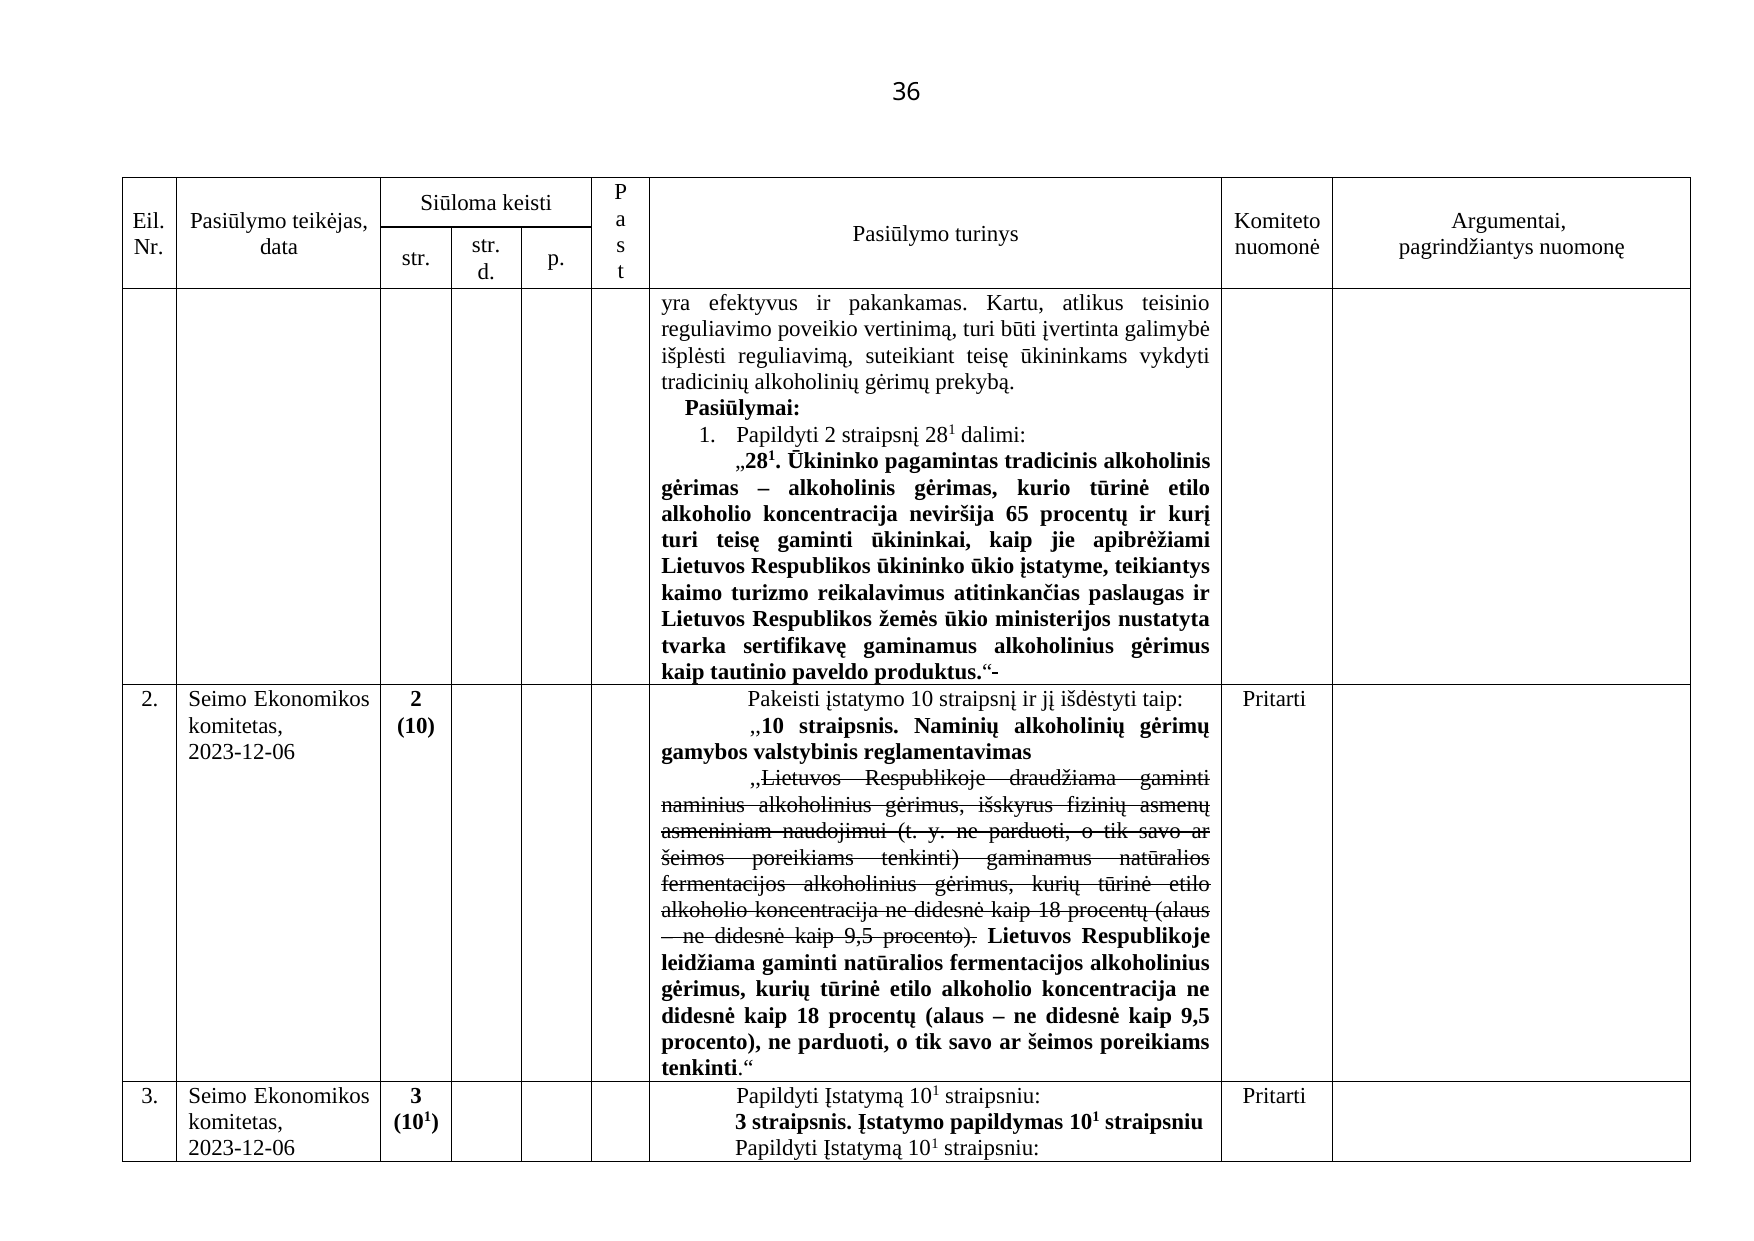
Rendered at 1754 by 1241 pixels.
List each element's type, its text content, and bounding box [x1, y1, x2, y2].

table_cell [592, 1082, 649, 1161]
table_cell [452, 289, 521, 684]
table_header Eil. Nr. [123, 178, 176, 288]
table_cell p. [522, 228, 591, 288]
table_cell Seimo Ekonomikos komitetas, 2023-12-06 [177, 1082, 380, 1161]
table_cell 3 (101) [381, 1082, 451, 1161]
table_header Pasiūlymo teikėjas, data [177, 178, 380, 288]
table_header Pastabos [592, 178, 649, 288]
table_cell [592, 289, 649, 684]
table_cell [1222, 289, 1332, 684]
table_cell [177, 289, 380, 684]
table_header Siūloma keisti [381, 178, 591, 226]
table_cell [1333, 289, 1690, 684]
table_cell Seimo Ekonomikos komitetas, 2023-12-06 [177, 685, 380, 1081]
table_header Pasiūlymo turinys [650, 178, 1221, 288]
table_cell [123, 289, 176, 684]
table_cell [381, 289, 451, 684]
table_cell [1333, 1082, 1690, 1161]
table_cell [522, 289, 591, 684]
table_header Argumentai, pagrindžiantys nuomonę [1333, 178, 1690, 288]
table_cell 2 (10) [381, 685, 451, 1081]
table_cell Papildyti Įstatymą 101 straipsniu: 3 straipsnis. Įstatymo papildymas 101 straipsniu Papildyti Įstatymą 101 straipsniu: [650, 1082, 1221, 1161]
table_header Komiteto nuomonė [1222, 178, 1332, 288]
table_cell Pritarti [1222, 1082, 1332, 1161]
table_cell [1333, 685, 1690, 1081]
table_cell [522, 1082, 591, 1161]
table_cell [452, 1082, 521, 1161]
table_cell str. [381, 228, 451, 288]
table_cell Pritarti [1222, 685, 1332, 1081]
table_cell str. d. [452, 228, 521, 288]
table_cell yra efektyvus ir pakankamas. Kartu, atlikus teisinio reguliavimo poveikio vertinimą, turi būti įvertinta galimybė išplėsti reguliavimą, suteikiant teisę ūkininkams vykdyti tradicinių alkoholinių gėrimų prekybą. Pasiūlymai: Papildyti 2 straipsnį 281 dalimi: „281. Ūkininko pagamintas tradicinis alkoholinis gėrimas – alkoholinis gėrimas, kurio tūrinė etilo alkoholio koncentracija neviršija 65 procentų ir kurį turi teisę gaminti ūkininkai, kaip jie apibrėžiami Lietuvos Respublikos ūkininko ūkio įstatyme, teikiantys kaimo turizmo reikalavimus atitinkančias paslaugas ir Lietuvos Respublikos žemės ūkio ministerijos nustatyta tvarka sertifikavę gaminamus alkoholinius gėrimus kaip tautinio paveldo produktus.“ [650, 289, 1221, 684]
table_cell [592, 685, 649, 1081]
table_cell [522, 685, 591, 1081]
table_cell [452, 685, 521, 1081]
table_cell 2. [123, 685, 176, 1081]
table_cell Pakeisti įstatymo 10 straipsnį ir jį išdėstyti taip: ,,10 straipsnis. Naminių alkoholinių gėrimų gamybos valstybinis reglamentavimas ,,Lietuvos Respublikoje draudžiama gaminti naminius alkoholinius gėrimus, išskyrus fizinių asmenų asmeniniam naudojimui (t. y. ne parduoti, o tik savo ar šeimos poreikiams tenkinti) gaminamus natūralios fermentacijos alkoholinius gėrimus, kurių tūrinė etilo alkoholio koncentracija ne didesnė kaip 18 procentų (alaus – ne didesnė kaip 9,5 procento). Lietuvos Respublikoje leidžiama gaminti natūralios fermentacijos alkoholinius gėrimus, kurių tūrinė etilo alkoholio koncentracija ne didesnė kaip 18 procentų (alaus – ne didesnė kaip 9,5 procento), ne parduoti, o tik savo ar šeimos poreikiams tenkinti.“ [650, 685, 1221, 1081]
table_cell 3. [123, 1082, 176, 1161]
